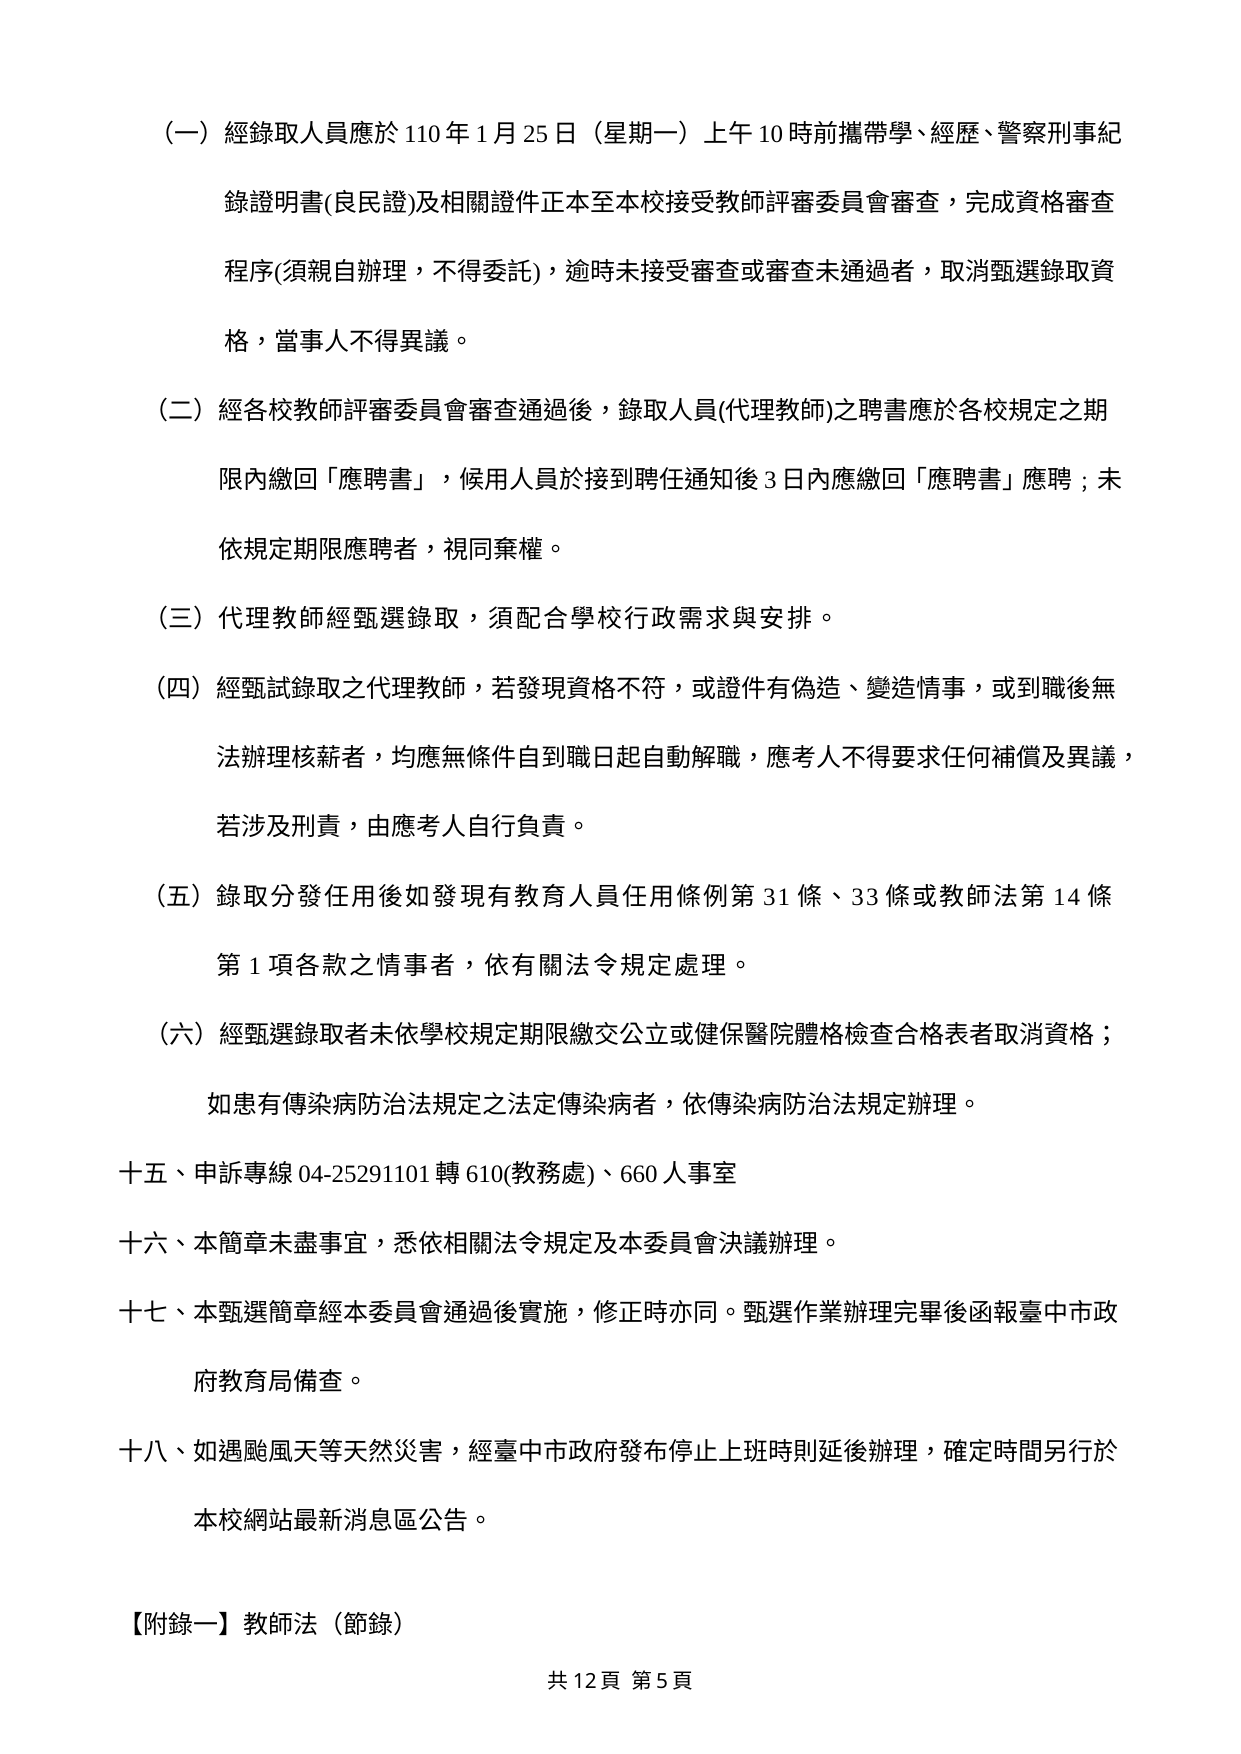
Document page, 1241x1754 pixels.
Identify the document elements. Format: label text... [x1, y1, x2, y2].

text （三）代理教師經甄選錄取，須配合學校行政需求與安排。 [118, 582, 1122, 651]
text （二）經各校教師評審委員會審查通過後，錄取人員(代理教師)之聘書應於各校規定之期限內繳回「應聘書」，候用人員於接到聘任通知後3日內應繳回「應聘書」應聘﹔未依規定期限應聘者，視同棄權。 [143, 374, 1122, 582]
text 【附錄一】教師法（節錄） [118, 1588, 1122, 1657]
text （一）經錄取人員應於110年1月25日（星期一）上午10時前攜帶學、經歷、警察刑事紀錄證明書(良民證)及相關證件正本至本校接受教師評審委員會審查，完成資格審查程序(須親自辦理，不得委託)，逾時未接受審查或審查未通過者，取消甄選錄取資格，當事人不得異議。 [149, 96, 1122, 374]
text 十六、本簡章未盡事宜，悉依相關法令規定及本委員會決議辦理。 [118, 1206, 1122, 1276]
text 十五、申訴專線04-25291101轉610(教務處)、660人事室 [118, 1137, 1122, 1206]
text （六）經甄選錄取者未依學校規定期限繳交公立或健保醫院體格檢查合格表者取消資格；如患有傳染病防治法規定之法定傳染病者，依傳染病防治法規定辦理。 [144, 998, 1122, 1137]
text （五）錄取分發任用後如發現有教育人員任用條例第31條、33條或教師法第14條第1項各款之情事者，依有關法令規定處理。 [141, 859, 1122, 998]
text 十七、本甄選簡章經本委員會通過後實施，修正時亦同。甄選作業辦理完畢後函報臺中市政府教育局備查。 [118, 1276, 1122, 1414]
text （四）經甄試錄取之代理教師，若發現資格不符，或證件有偽造、變造情事，或到職後無法辦理核薪者，均應無條件自到職日起自動解職，應考人不得要求任何補償及異議，若涉及刑責，由應考人自行負責。 [141, 651, 1122, 859]
text 十八、如遇颱風天等天然災害，經臺中市政府發布停止上班時則延後辦理，確定時間另行於本校網站最新消息區公告。 [118, 1414, 1122, 1553]
